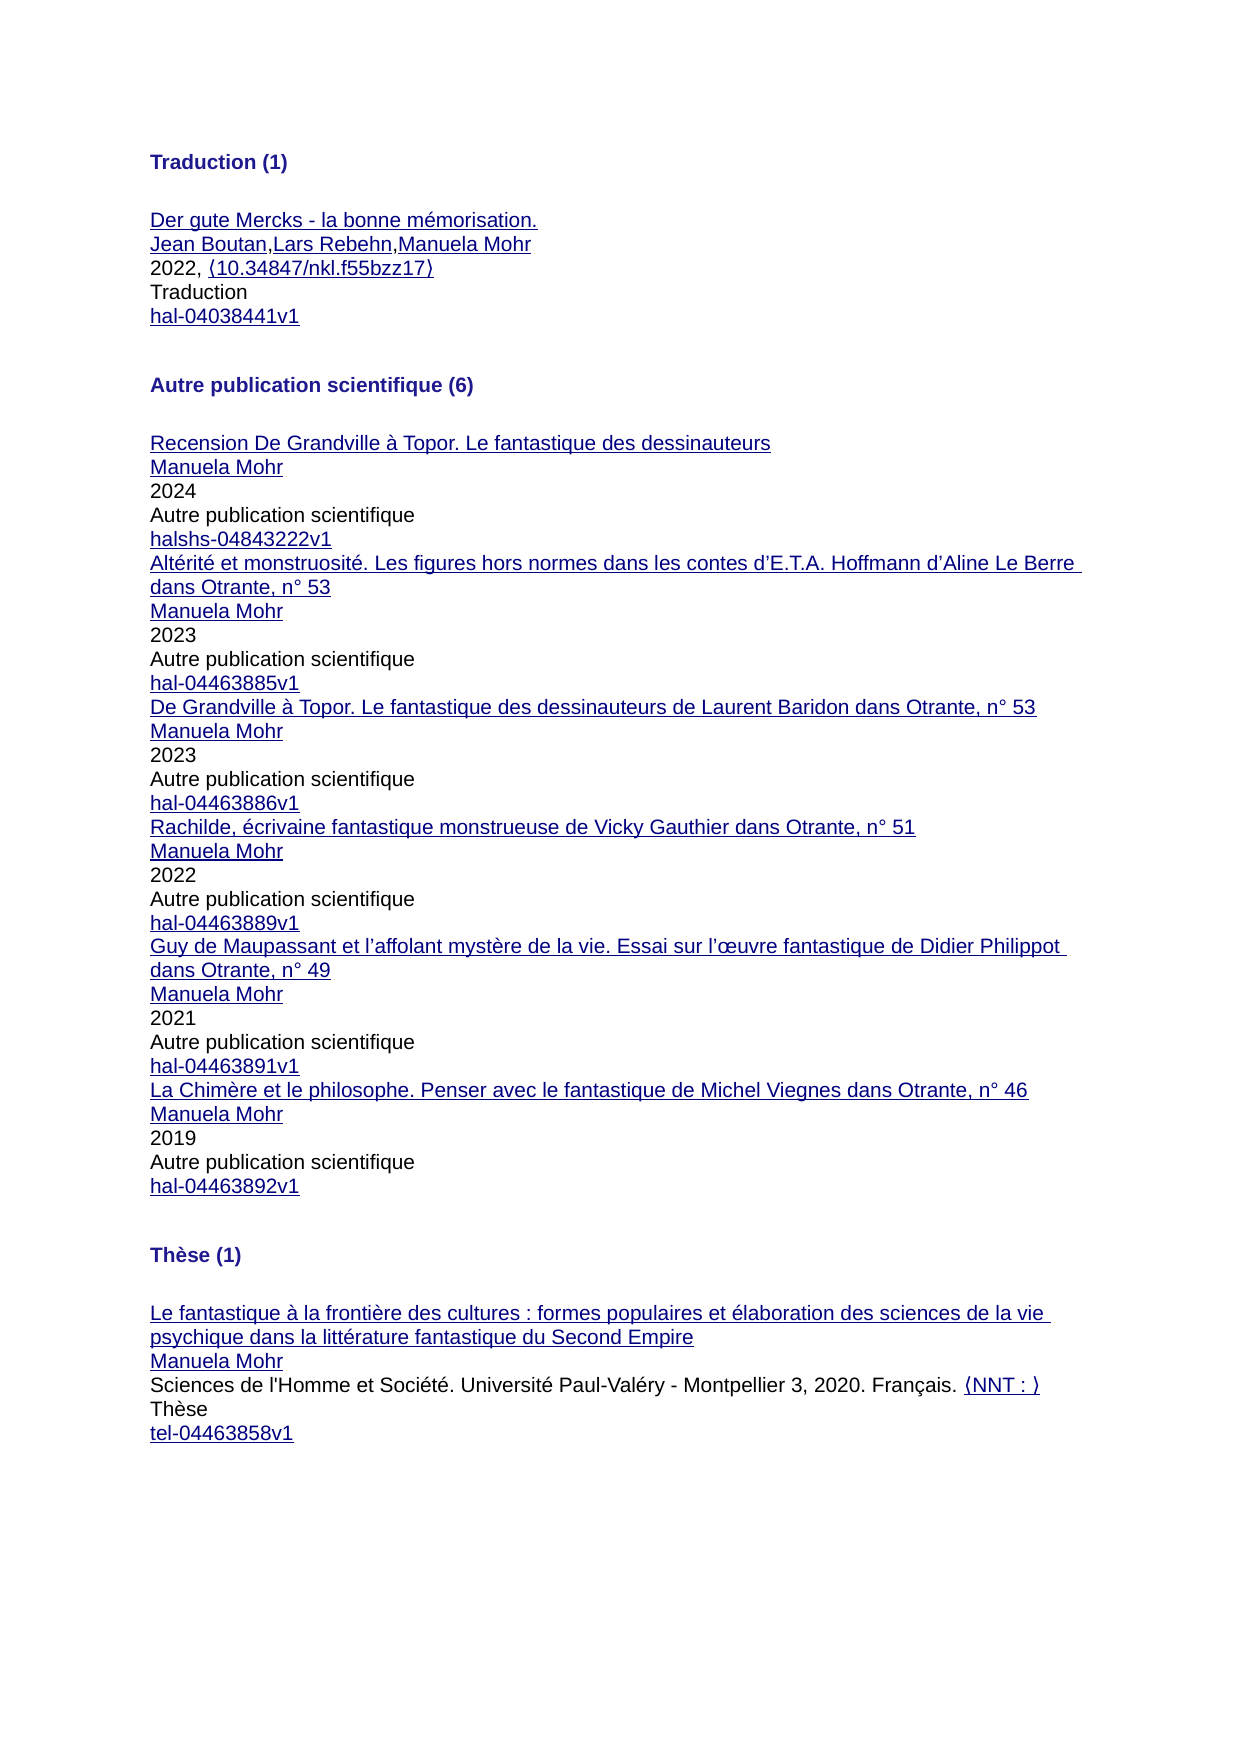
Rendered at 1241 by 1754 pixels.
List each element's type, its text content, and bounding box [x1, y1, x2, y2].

table_header Recension De Grandville à Topor. Le fantastique des dessinauteurs Manuela Mohr 2024 Autre publication scientifique halshs-04843222v1 [150, 431, 1090, 551]
subtitle Autre publication scientifique (6) [150, 373, 1090, 397]
table_header Le fantastique à la frontière des cultures : formes populaires et élaboration des sciences de la vie psychique dans la littérature fantastique du Second Empire Manuela Mohr Sciences de l'Homme et Société. Université Paul-Valéry - Montpellier 3, 2020. Français. ⟨NNT : ⟩ Thèse tel-04463858v1 [150, 1301, 1090, 1445]
table_cell De Grandville à Topor. Le fantastique des dessinauteurs de Laurent Baridon dans Otrante, n° 53 Manuela Mohr 2023 Autre publication scientifique hal-04463886v1 [150, 695, 1090, 814]
table_cell La Chimère et le philosophe. Penser avec le fantastique de Michel Viegnes dans Otrante, n° 46 Manuela Mohr 2019 Autre publication scientifique hal-04463892v1 [150, 1078, 1090, 1198]
subtitle Traduction (1) [150, 150, 1090, 174]
table_cell Altérité et monstruosité. Les figures hors normes dans les contes d’E.T.A. Hoffmann d’Aline Le Berre dans Otrante, n° 53 Manuela Mohr 2023 Autre publication scientifique hal-04463885v1 [150, 551, 1090, 695]
table_header Der gute Mercks - la bonne mémorisation. Jean Boutan,Lars Rebehn,Manuela Mohr 2022, ⟨10.34847/nkl.f55bzz17⟩ Traduction hal-04038441v1 [150, 208, 1090, 328]
table_cell Guy de Maupassant et l’affolant mystère de la vie. Essai sur l’œuvre fantastique de Didier Philippot dans Otrante, n° 49 Manuela Mohr 2021 Autre publication scientifique hal-04463891v1 [150, 934, 1090, 1078]
subtitle Thèse (1) [150, 1243, 1090, 1267]
table_cell Rachilde, écrivaine fantastique monstrueuse de Vicky Gauthier dans Otrante, n° 51 Manuela Mohr 2022 Autre publication scientifique hal-04463889v1 [150, 815, 1090, 934]
